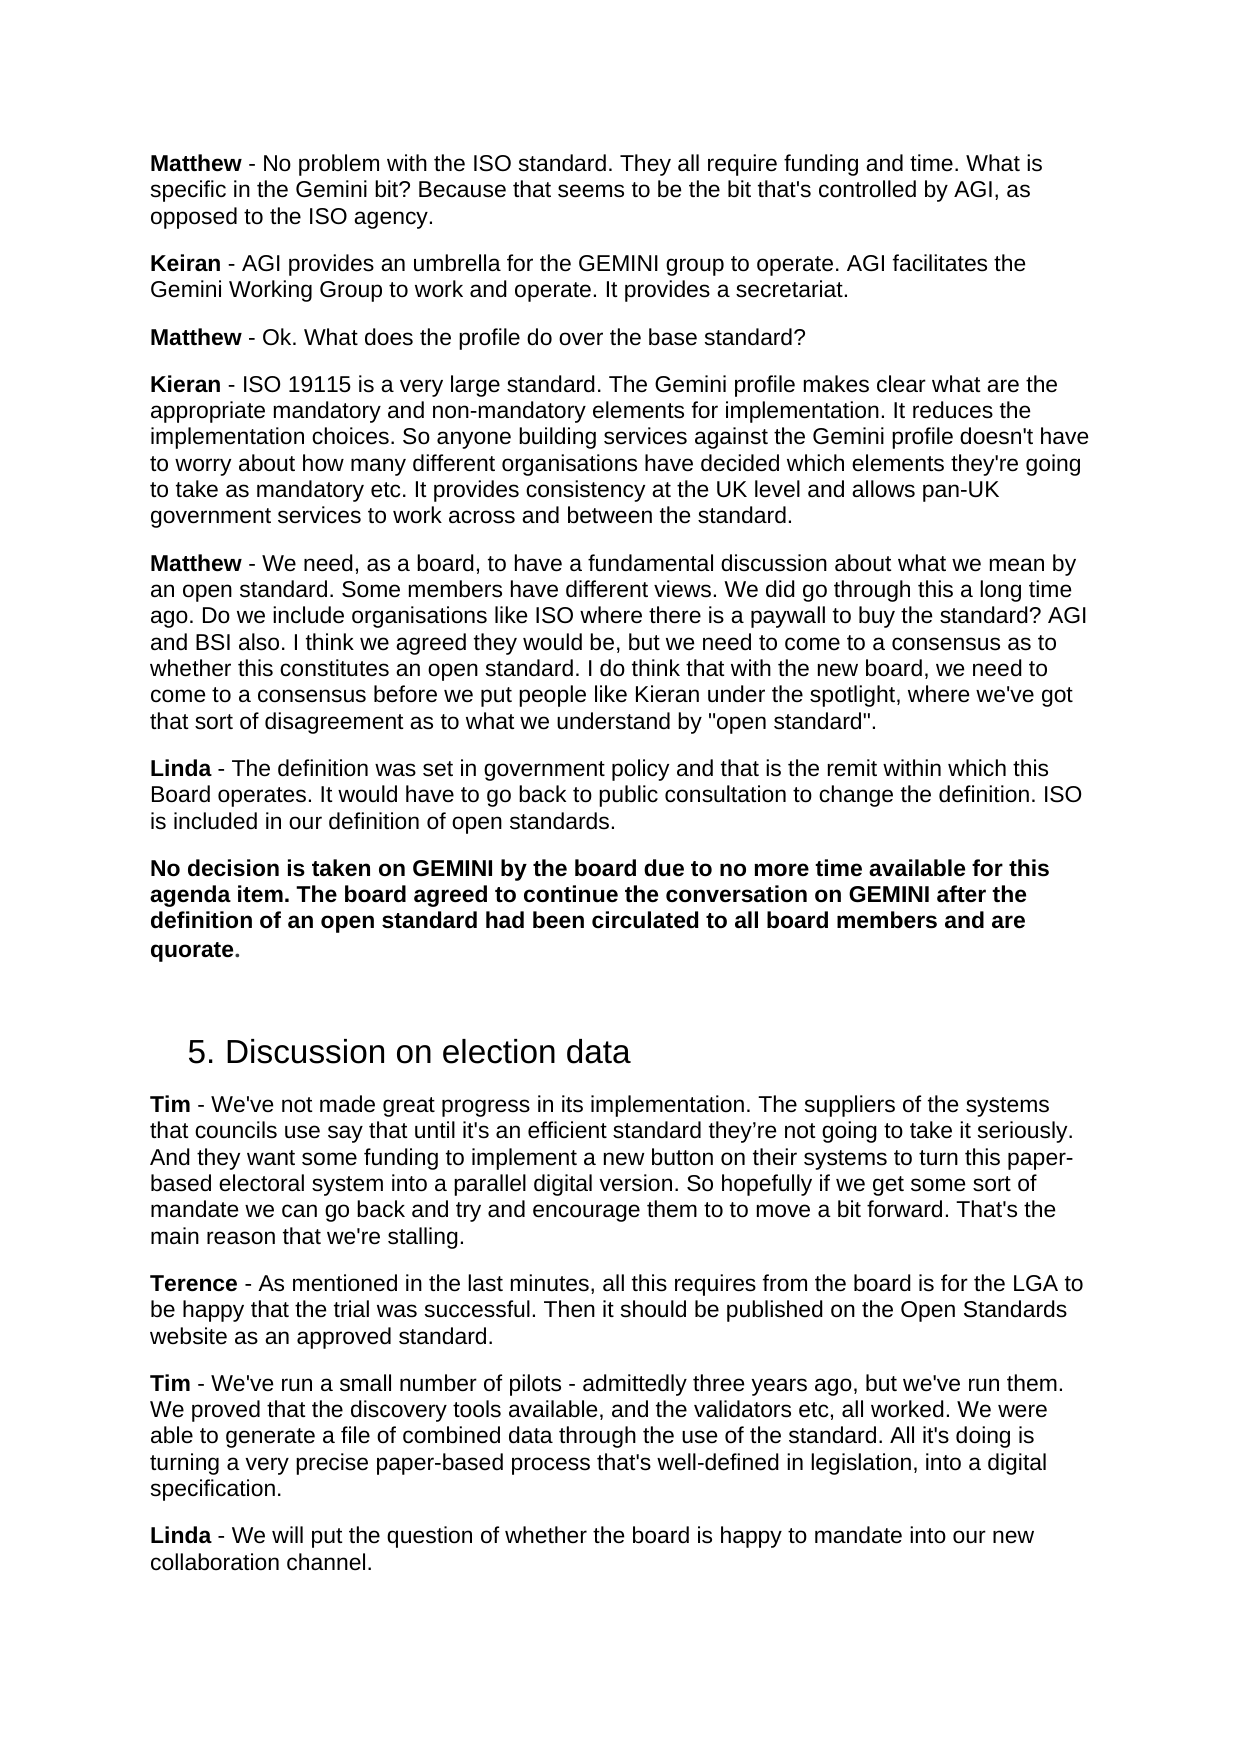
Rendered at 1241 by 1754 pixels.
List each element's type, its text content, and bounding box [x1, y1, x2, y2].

text Keiran - AGI provides an umbrella for the GEMINI group to operate. AGI facilitates the Gemini Working Group to work and operate. It provides a secretariat. [150, 250, 1090, 303]
text Kieran - ISO 19115 is a very large standard. The Gemini profile makes clear what are the appropriate mandatory and non-mandatory elements for implementation. It reduces the implementation choices. So anyone building services against the Gemini profile doesn't have to worry about how many different organisations have decided which elements they're going to take as mandatory etc. It provides consistency at the UK level and allows pan-UK government services to work across and between the standard. [150, 371, 1090, 529]
text Matthew - No problem with the ISO standard. They all require funding and time. What is specific in the Gemini bit? Because that seems to be the bit that's controlled by AGI, as opposed to the ISO agency. [150, 150, 1090, 229]
text Linda - The definition was set in government policy and that is the remit within which this Board operates. It would have to go back to public consultation to change the definition. ISO is included in our definition of open standards. [150, 755, 1090, 834]
text Tim - We've run a small number of pilots - admittedly three years ago, but we've run them. We proved that the discovery tools available, and the validators etc, all worked. We were able to generate a file of combined data through the use of the standard. All it's doing is turning a very precise paper-based process that's well-defined in legislation, into a digital specification. [150, 1370, 1090, 1502]
subtitle Discussion on election data [187, 1032, 1090, 1070]
text Matthew - Ok. What does the profile do over the base standard? [150, 323, 1090, 350]
text Matthew - We need, as a board, to have a fundamental discussion about what we mean by an open standard. Some members have different views. We did go through this a long time ago. Do we include organisations like ISO where there is a paywall to buy the standard? AGI and BSI also. I think we agreed they would be, but we need to come to a consensus as to whether this constitutes an open standard. I do think that with the new board, we need to come to a consensus before we put people like Kieran under the spotlight, where we've got that sort of disagreement as to what we understand by "open standard". [150, 549, 1090, 734]
text Tim - ​​We've not made great progress in its implementation. The suppliers of the systems that councils use say that until it's an efficient standard they’re not going to take it seriously. And they want some funding to implement a new button on their systems to turn this paper-based electoral system into a parallel digital version. So hopefully if we get some sort of mandate we can go back and try and encourage them to to move a bit forward. That's the main reason that we're stalling. [150, 1091, 1090, 1249]
text Terence - As mentioned in the last minutes, all this requires from the board is for the LGA to be happy that the trial was successful. Then it should be published on the Open Standards website as an approved standard. [150, 1270, 1090, 1349]
text No decision is taken on GEMINI by the board due to no more time available for this agenda item. The board agreed to continue the conversation on GEMINI after the definition of an open standard had been circulated to all board members and are quorate. [150, 855, 1090, 964]
text Linda - We will put the question of whether the board is happy to mandate into our new collaboration channel. [150, 1522, 1090, 1575]
